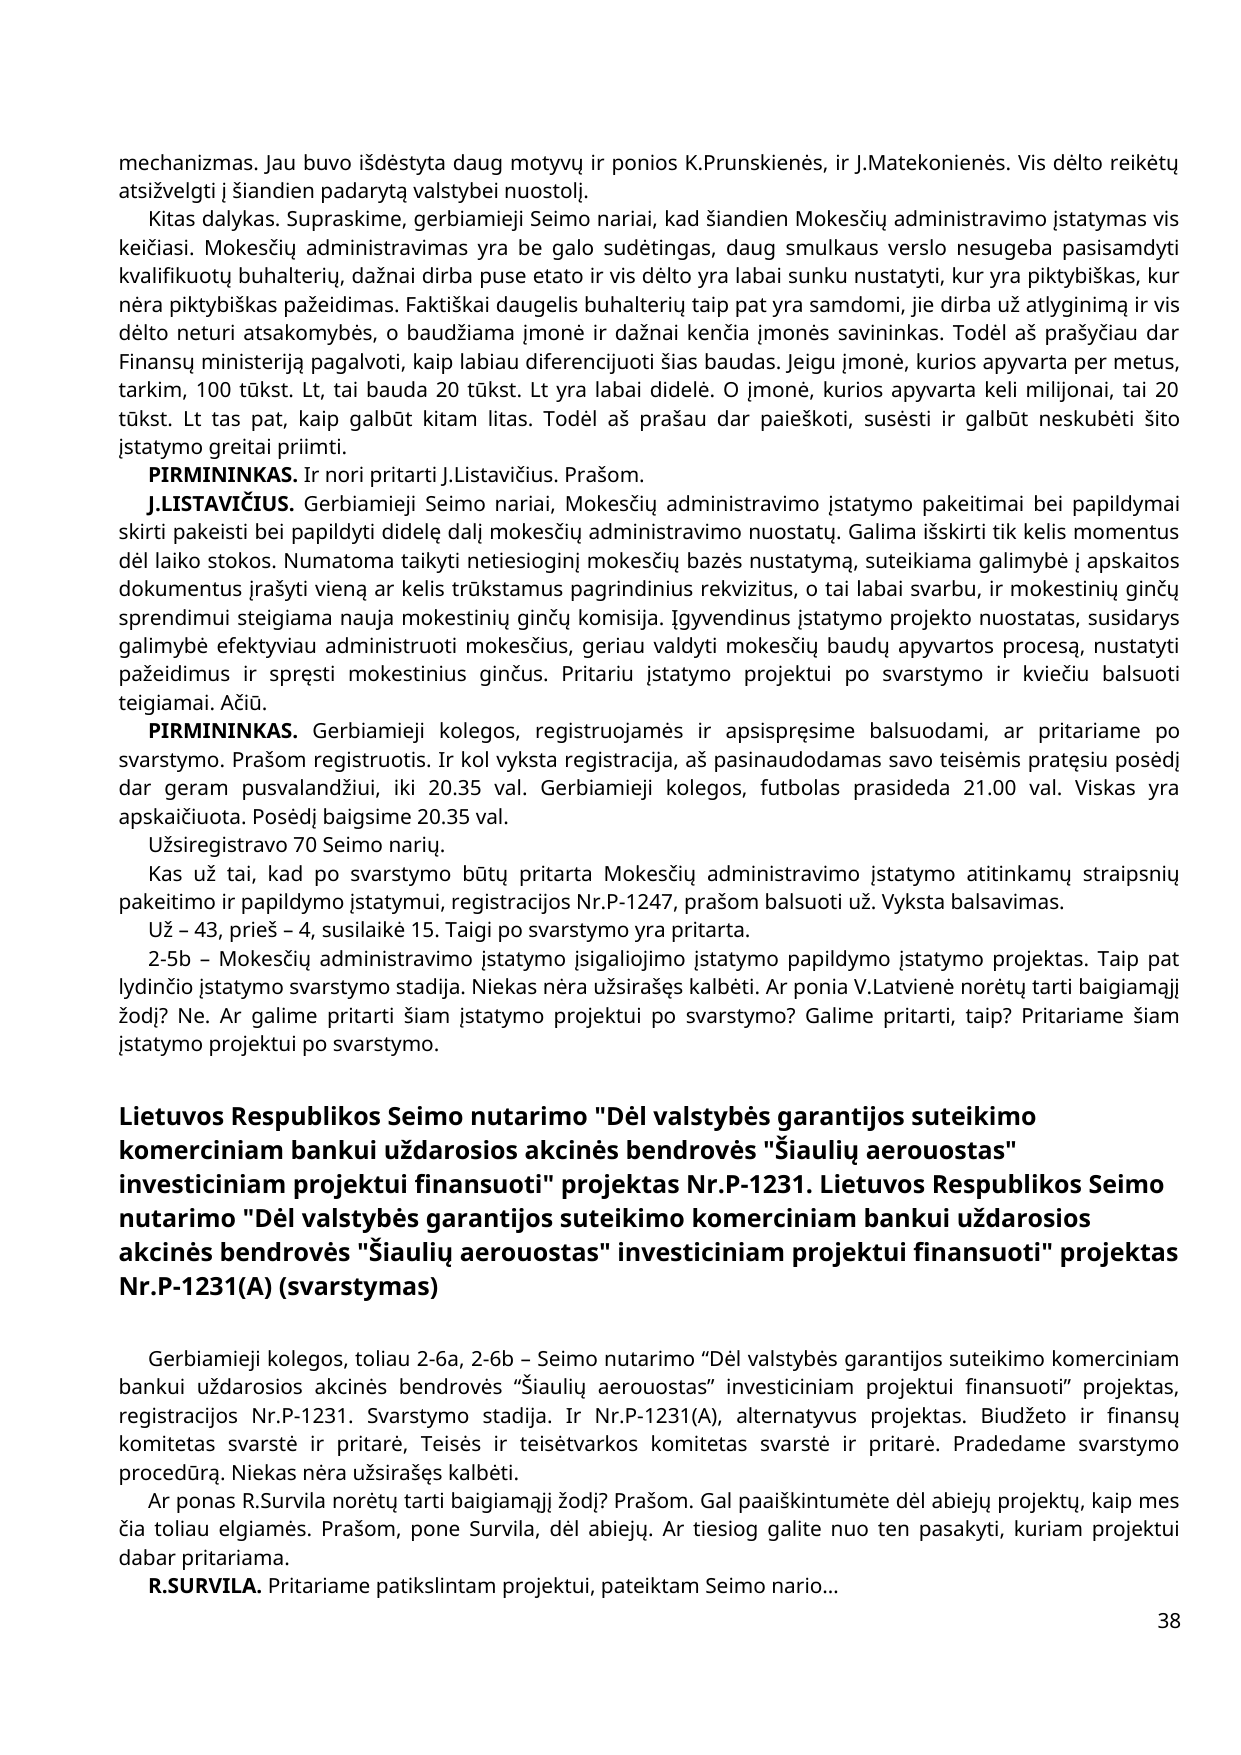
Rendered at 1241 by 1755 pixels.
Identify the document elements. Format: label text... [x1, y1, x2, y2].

text Užsiregistravo 70 Seimo narių. [118, 830, 1181, 859]
text mechanizmas. Jau buvo išdėstyta daug motyvų ir ponios K.Prunskienės, ir J.Matekonienės. Vis dėlto reikėtų atsižvelgti į šiandien padarytą valstybei nuostolį. [118, 148, 1181, 204]
text PIRMININKAS. Gerbiamieji kolegos, registruojamės ir apsispręsime balsuodami, ar pritariame po svarstymo. Prašom registruotis. Ir kol vyksta registracija, aš pasinaudodamas savo teisėmis pratęsiu posėdį dar geram pusvalandžiui, iki 20.35 val. Gerbiamieji kolegos, futbolas prasideda 21.00 val. Viskas yra apskaičiuota. Posėdį baigsime 20.35 val. [118, 716, 1181, 830]
text Ar ponas R.Survila norėtų tarti baigiamąjį žodį? Prašom. Gal paaiškintumėte dėl abiejų projektų, kaip mes čia toliau elgiamės. Prašom, pone Survila, dėl abiejų. Ar tiesiog galite nuo ten pasakyti, kuriam projektui dabar pritariama. [118, 1486, 1181, 1571]
text Gerbiamieji kolegos, toliau 2-6a, 2-6b – Seimo nutarimo “Dėl valstybės garantijos suteikimo komerciniam bankui uždarosios akcinės bendrovės “Šiaulių aerouostas” investiciniam projektui finansuoti” projektas, registracijos Nr.P-1231. Svarstymo stadija. Ir Nr.P-1231(A), alternatyvus projektas. Biudžeto ir finansų komitetas svarstė ir pritarė, Teisės ir teisėtvarkos komitetas svarstė ir pritarė. Pradedame svarstymo procedūrą. Niekas nėra užsirašęs kalbėti. [118, 1344, 1181, 1486]
text J.LISTAVIČIUS. Gerbiamieji Seimo nariai, Mokesčių administravimo įstatymo pakeitimai bei papildymai skirti pakeisti bei papildyti didelę dalį mokesčių administravimo nuostatų. Galima išskirti tik kelis momentus dėl laiko stokos. Numatoma taikyti netiesioginį mokesčių bazės nustatymą, suteikiama galimybė į apskaitos dokumentus įrašyti vieną ar kelis trūkstamus pagrindinius rekvizitus, o tai labai svarbu, ir mokestinių ginčų sprendimui steigiama nauja mokestinių ginčų komisija. Įgyvendinus įstatymo projekto nuostatas, susidarys galimybė efektyviau administruoti mokesčius, geriau valdyti mokesčių baudų apyvartos procesą, nustatyti pažeidimus ir spręsti mokestinius ginčus. Pritariu įstatymo projektui po svarstymo ir kviečiu balsuoti teigiamai. Ačiū. [118, 489, 1181, 716]
text Už – 43, prieš – 4, susilaikė 15. Taigi po svarstymo yra pritarta. [118, 916, 1181, 944]
text Kitas dalykas. Supraskime, gerbiamieji Seimo nariai, kad šiandien Mokesčių administravimo įstatymas vis keičiasi. Mokesčių administravimas yra be galo sudėtingas, daug smulkaus verslo nesugeba pasisamdyti kvalifikuotų buhalterių, dažnai dirba puse etato ir vis dėlto yra labai sunku nustatyti, kur yra piktybiškas, kur nėra piktybiškas pažeidimas. Faktiškai daugelis buhalterių taip pat yra samdomi, jie dirba už atlyginimą ir vis dėlto neturi atsakomybės, o baudžiama įmonė ir dažnai kenčia įmonės savininkas. Todėl aš prašyčiau dar Finansų ministeriją pagalvoti, kaip labiau diferencijuoti šias baudas. Jeigu įmonė, kurios apyvarta per metus, tarkim, 100 tūkst. Lt, tai bauda 20 tūkst. Lt yra labai didelė. O įmonė, kurios apyvarta keli milijonai, tai 20 tūkst. Lt tas pat, kaip galbūt kitam litas. Todėl aš prašau dar paieškoti, susėsti ir galbūt neskubėti šito įstatymo greitai priimti. [118, 204, 1181, 461]
text 2-5b – Mokesčių administravimo įstatymo įsigaliojimo įstatymo papildymo įstatymo projektas. Taip pat lydinčio įstatymo svarstymo stadija. Niekas nėra užsirašęs kalbėti. Ar ponia V.Latvienė norėtų tarti baigiamąjį žodį? Ne. Ar galime pritarti šiam įstatymo projektui po svarstymo? Galime pritarti, taip? Pritariame šiam įstatymo projektui po svarstymo. [118, 944, 1181, 1058]
text PIRMININKAS. Ir nori pritarti J.Listavičius. Prašom. [118, 461, 1181, 489]
text Lietuvos Respublikos Seimo nutarimo "Dėl valstybės garantijos suteikimo komerciniam bankui uždarosios akcinės bendrovės "Šiaulių aerouostas" investiciniam projektui finansuoti" projektas Nr.P-1231. Lietuvos Respublikos Seimo nutarimo "Dėl valstybės garantijos suteikimo komerciniam bankui uždarosios akcinės bendrovės "Šiaulių aerouostas" investiciniam projektui finansuoti" projektas Nr.P-1231(A) (svarstymas) [118, 1099, 1181, 1303]
text Kas už tai, kad po svarstymo būtų pritarta Mokesčių administravimo įstatymo atitinkamų straipsnių pakeitimo ir papildymo įstatymui, registracijos Nr.P-1247, prašom balsuoti už. Vyksta balsavimas. [118, 859, 1181, 916]
text R.SURVILA. Pritariame patikslintam projektui, pateiktam Seimo nario… [118, 1571, 1181, 1600]
